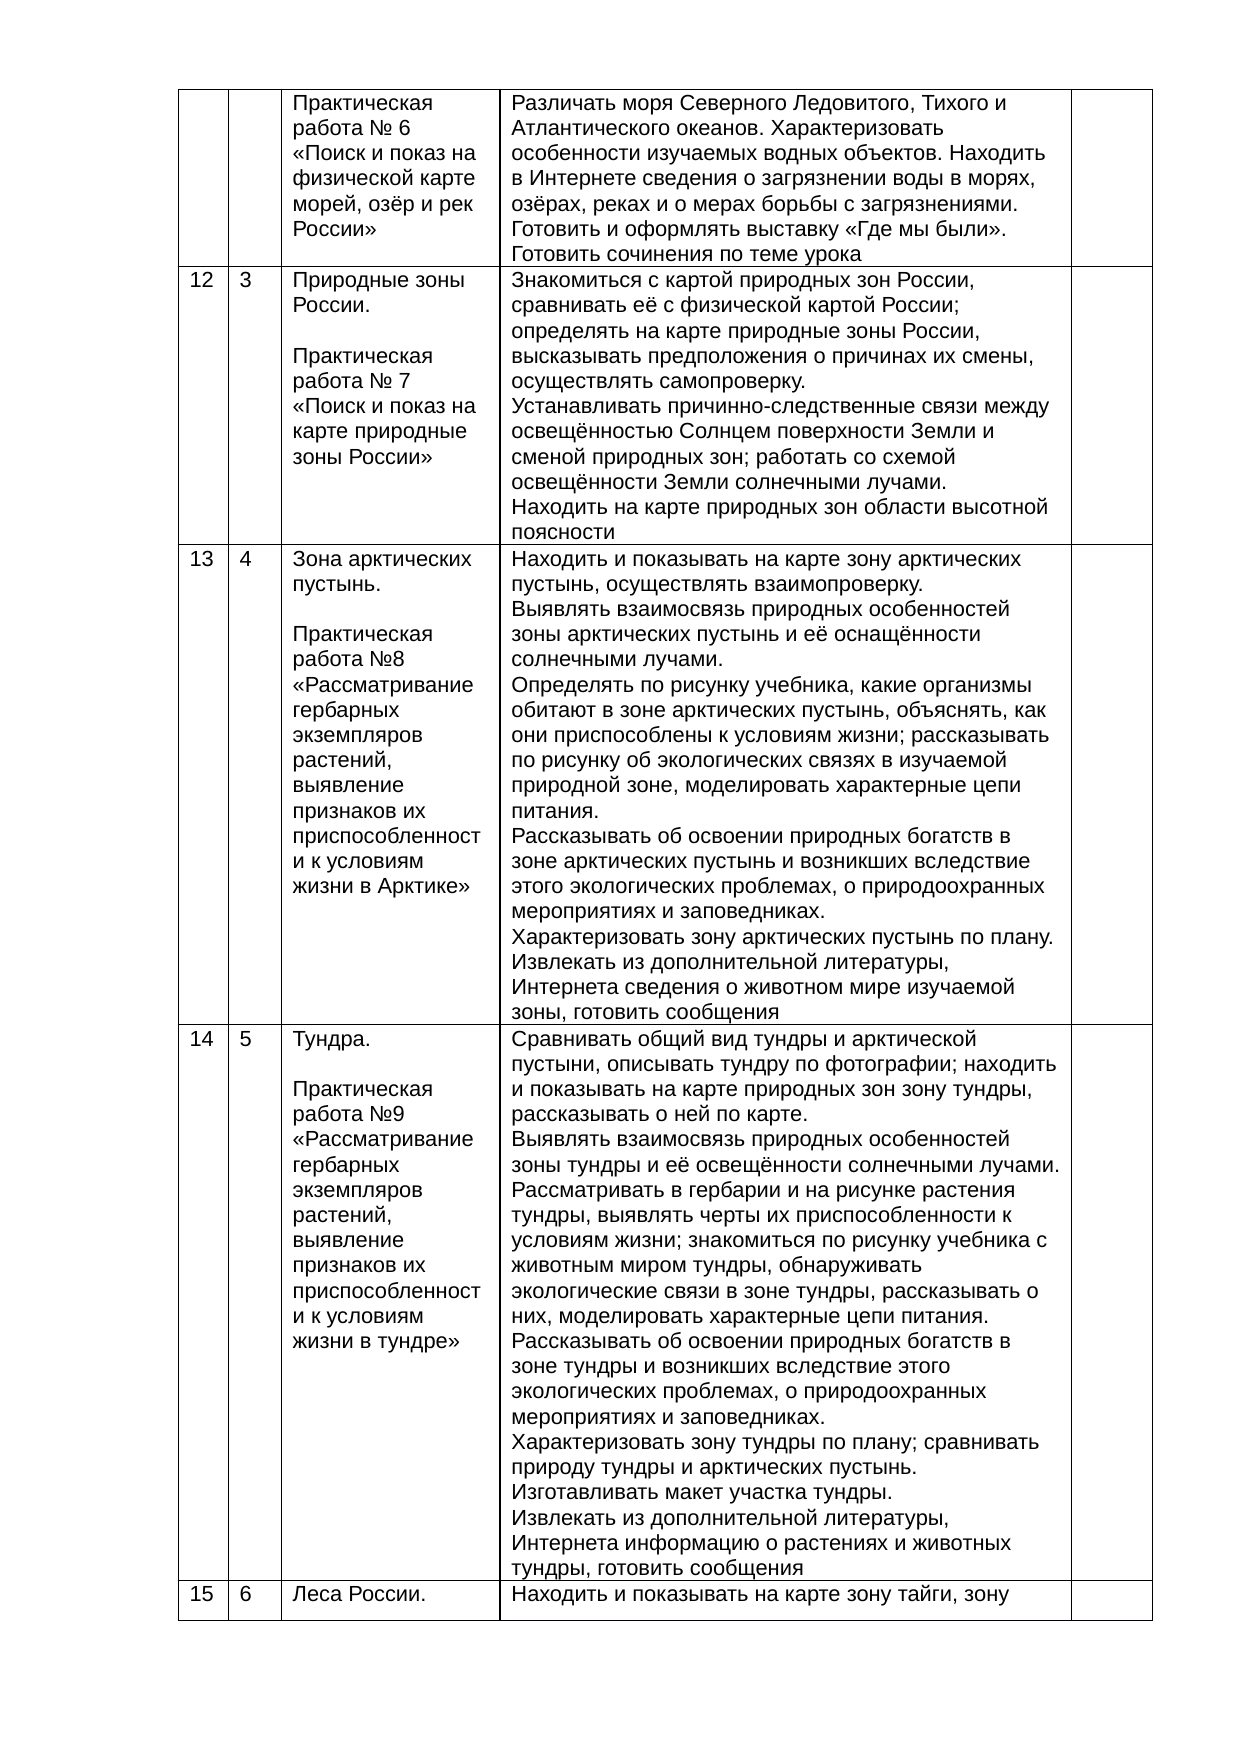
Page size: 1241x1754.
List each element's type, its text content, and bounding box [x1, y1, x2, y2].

table_cell Различать моря Северного Ледовитого, Тихого и Атлантического океанов. Характеризовать особенности изучаемых водных объектов. Находить в Интернете сведения о загрязнении воды в морях, озёрах, реках и о мерах борьбы с загрязнениями. Готовить и оформлять выставку «Где мы были». Готовить сочинения по теме урока [501, 90, 1071, 266]
table_cell 5 [229, 1025, 281, 1580]
table_cell 6 [229, 1581, 281, 1620]
table_cell Сравнивать общий вид тундры и арктической пустыни, описывать тундру по фотографии; находить и показывать на карте природных зон зону тундры, рассказывать о ней по карте. Выявлять взаимосвязь природных особенностей зоны тундры и её освещённости солнечными лучами. Рассматривать в гербарии и на рисунке растения тундры, выявлять черты их приспособленности к условиям жизни; знакомиться по рисунку учебника с животным миром тундры, обнаруживать экологические связи в зоне тундры, рассказывать о них, моделировать характерные цепи питания. Рассказывать об освоении природных богатств в зоне тундры и возникших вследствие этого экологических проблемах, о природоохранных мероприятиях и заповедниках. Характеризовать зону тундры по плану; сравнивать природу тундры и арктических пустынь. Изготавливать макет участка тундры. Извлекать из дополнительной литературы, Интернета информацию о растениях и животных тундры, готовить сообщения [501, 1025, 1071, 1580]
table_cell 15 [179, 1581, 228, 1620]
table_cell Зона арктических пустынь. Практическая работа №8 «Рассматривание гербарных экземпляров растений, выявление признаков их приспособленности к условиям жизни в Арктике» [282, 545, 499, 1024]
table_cell [1072, 545, 1152, 1024]
table_cell [1072, 90, 1152, 266]
table_cell Знакомиться с картой природных зон России, сравнивать её с физической картой России; определять на карте природные зоны России, высказывать предположения о причинах их смены, осуществлять самопроверку. Устанавливать причинно-следственные связи между освещённостью Солнцем поверхности Земли и сменой природных зон; работать со схемой освещённости Земли солнечными лучами. Находить на карте природных зон области высотной поясности [501, 267, 1071, 544]
table_cell Практическая работа № 6 «Поиск и показ на физической карте морей, озёр и рек России» [282, 90, 499, 266]
table_cell 3 [229, 267, 281, 544]
table_cell 12 [179, 267, 228, 544]
table_cell Леса России. [282, 1581, 499, 1620]
table_cell Находить и показывать на карте зону арктических пустынь, осуществлять взаимопроверку. Выявлять взаимосвязь природных особенностей зоны арктических пустынь и её оснащённости солнечными лучами. Определять по рисунку учебника, какие организмы обитают в зоне арктических пустынь, объяснять, как они приспособлены к условиям жизни; рассказывать по рисунку об экологических связях в изучаемой природной зоне, моделировать характерные цепи питания. Рассказывать об освоении природных богатств в зоне арктических пустынь и возникших вследствие этого экологических проблемах, о природоохранных мероприятиях и заповедниках. Характеризовать зону арктических пустынь по плану. Извлекать из дополнительной литературы, Интернета сведения о животном мире изучаемой зоны, готовить сообщения [501, 545, 1071, 1024]
table_cell [1072, 1581, 1152, 1620]
table_cell Находить и показывать на карте зону тайги, зону [501, 1581, 1071, 1620]
table_cell Природные зоны России. Практическая работа № 7 «Поиск и показ на карте природные зоны России» [282, 267, 499, 544]
table_cell 14 [179, 1025, 228, 1580]
table_cell Тундра. Практическая работа №9 «Рассматривание гербарных экземпляров растений, выявление признаков их приспособленности к условиям жизни в тундре» [282, 1025, 499, 1580]
table_cell [229, 90, 281, 266]
table_cell 13 [179, 545, 228, 1024]
table_cell 4 [229, 545, 281, 1024]
table_cell [179, 90, 228, 266]
table_cell [1072, 267, 1152, 544]
table_cell [1072, 1025, 1152, 1580]
